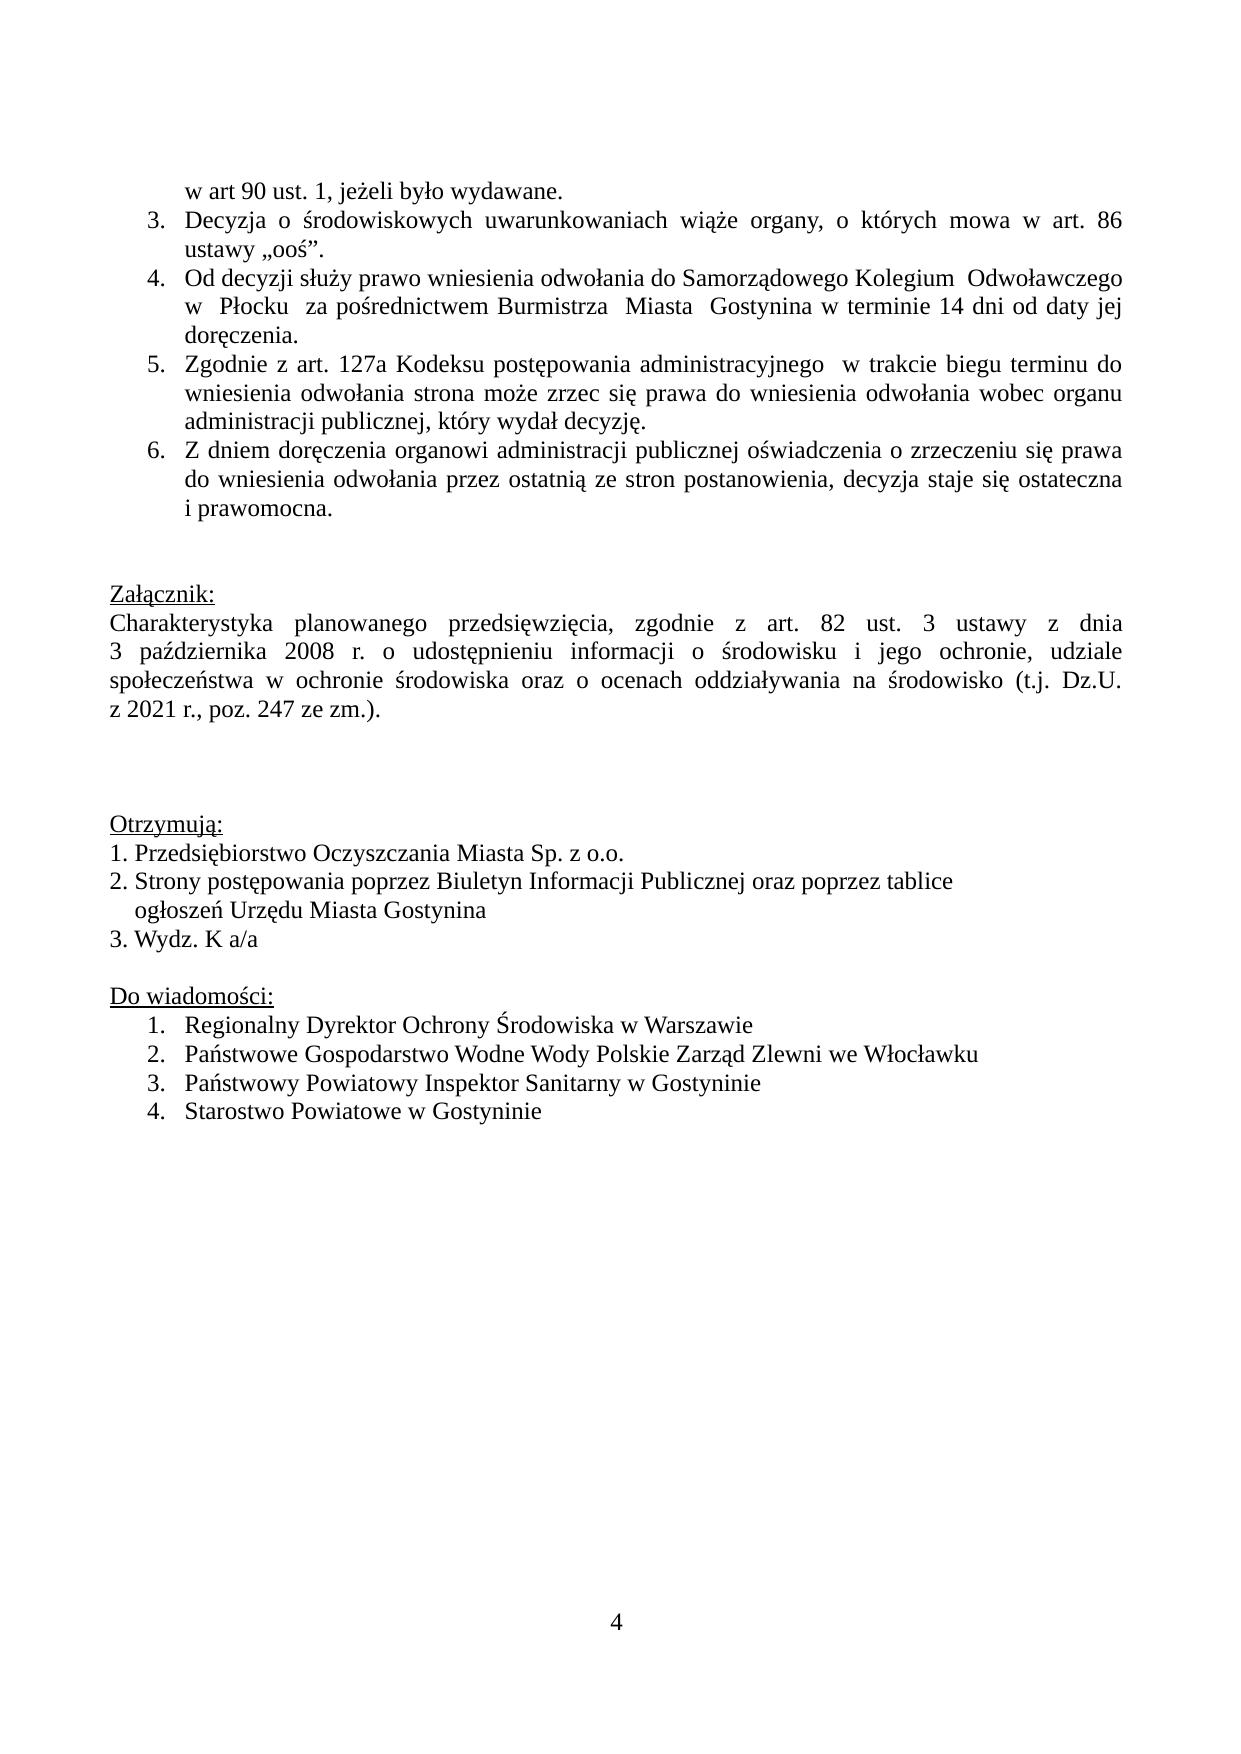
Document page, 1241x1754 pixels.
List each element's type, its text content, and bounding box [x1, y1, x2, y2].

list Decyzja o środowiskowych uwarunkowaniach wiąże organy, o których mowa w art. 86 ustawy „ooś”. [147, 205, 1123, 263]
text 1. Przedsiębiorstwo Oczyszczania Miasta Sp. z o.o. [109, 838, 1123, 866]
list Zgodnie z art. 127a Kodeksu postępowania administracyjnego w trakcie biegu terminu do wniesienia odwołania strona może zrzec się prawa do wniesienia odwołania wobec organu administracji publicznej, który wydał decyzję. [147, 349, 1123, 435]
list Państwowy Powiatowy Inspektor Sanitarny w Gostyninie [147, 1068, 1123, 1096]
text 2. Strony postępowania poprzez Biuletyn Informacji Publicznej oraz poprzez tablice [109, 866, 1123, 895]
list w art 90 ust. 1, jeżeli było wydawane. [147, 176, 1123, 205]
text ogłoszeń Urzędu Miasta Gostynina [109, 895, 1123, 924]
list Starostwo Powiatowe w Gostyninie [147, 1096, 1123, 1125]
text 3. Wydz. K a/a [109, 924, 1123, 953]
text Do wiadomości: [109, 981, 1123, 1010]
list Państwowe Gospodarstwo Wodne Wody Polskie Zarząd Zlewni we Włocławku [147, 1039, 1123, 1068]
list Regionalny Dyrektor Ochrony Środowiska w Warszawie [147, 1010, 1123, 1039]
text Otrzymują: [109, 809, 1123, 838]
list Z dniem doręczenia organowi administracji publicznej oświadczenia o zrzeczeniu się prawa do wniesienia odwołania przez ostatnią ze stron postanowienia, decyzja staje się ostateczna i prawomocna. [147, 435, 1123, 521]
list Od decyzji służy prawo wniesienia odwołania do Samorządowego Kolegium Odwoławczego w Płocku za pośrednictwem Burmistrza Miasta Gostynina w terminie 14 dni od daty jej doręczenia. [147, 263, 1123, 349]
text Charakterystyka planowanego przedsięwzięcia, zgodnie z art. 82 ust. 3 ustawy z dnia 3 października 2008 r. o udostępnieniu informacji o środowisku i jego ochronie, udziale społeczeństwa w ochronie środowiska oraz o ocenach oddziaływania na środowisko (t.j. Dz.U. z 2021 r., poz. 247 ze zm.). [109, 608, 1123, 723]
text Załącznik: [109, 579, 1123, 608]
